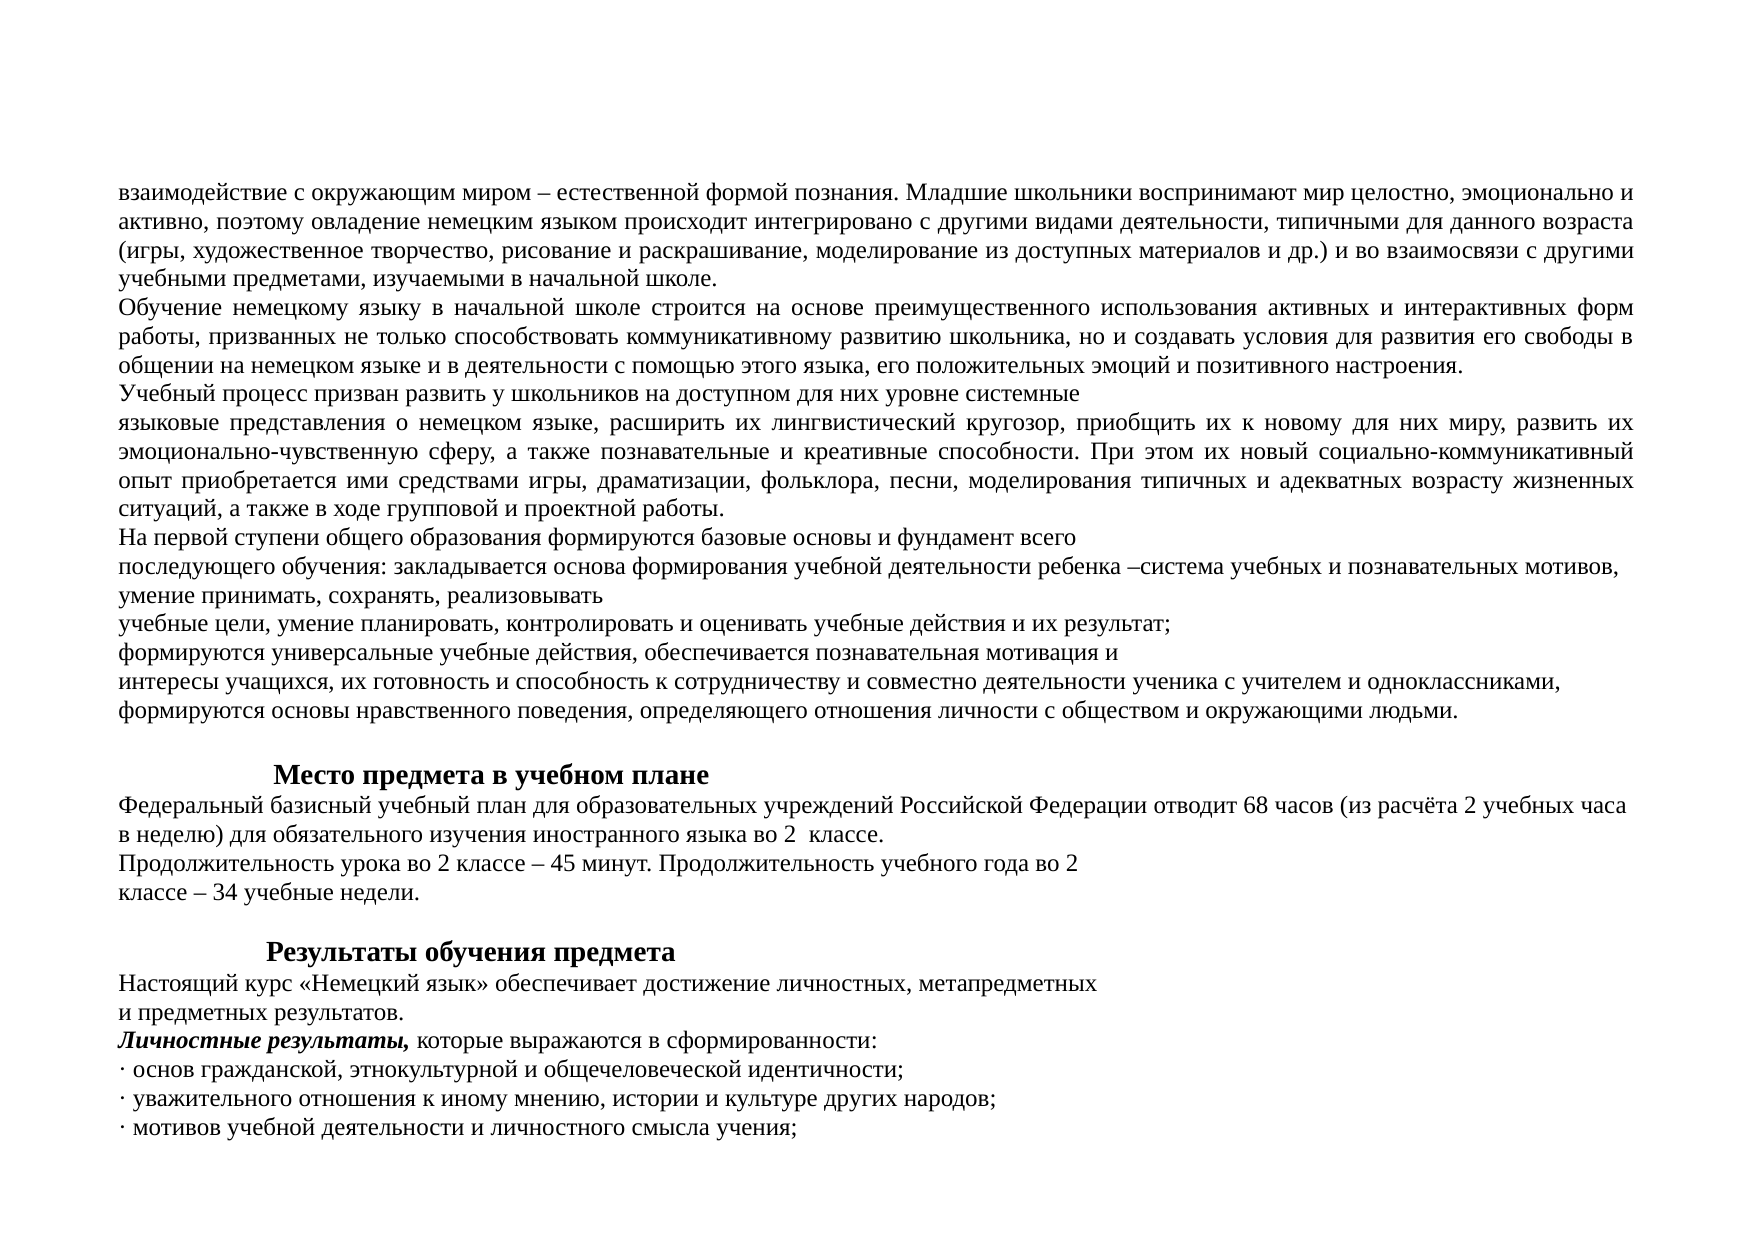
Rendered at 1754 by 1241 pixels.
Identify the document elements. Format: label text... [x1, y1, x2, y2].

text · мотивов учебной деятельности и личностного смысла учения; [118, 1112, 1636, 1140]
text · уважительного отношения к иному мнению, истории и культуре других народов; [118, 1083, 1636, 1112]
text На первой ступени общего образования формируются базовые основы и фундамент всего [118, 522, 1636, 551]
text Обучение немецкому языку в начальной школе строится на основе преимущественного использования активных и интерактивных форм работы, призванных не только способствовать коммуникативному развитию школьника, но и создавать условия для развития его свободы в общении на немецком языке и в деятельности с помощью этого языка, его положительных эмоций и позитивного настроения. [118, 292, 1636, 378]
text последующего обучения: закладывается основа формирования учебной деятельности ребенка –система учебных и познавательных мотивов, умение принимать, сохранять, реализовывать [118, 551, 1636, 608]
text Продолжительность урока во 2 классе – 45 минут. Продолжительность учебного года во 2 [118, 848, 1636, 877]
text Настоящий курс «Немецкий язык» обеспечивает достижение личностных, метапредметных [118, 968, 1636, 997]
text учебные цели, умение планировать, контролировать и оценивать учебные действия и их результат; [118, 608, 1636, 637]
text Личностные результаты, которые выражаются в сформированности: [118, 1025, 1636, 1054]
text и предметных результатов. [118, 997, 1636, 1025]
text языковые представления о немецком языке, расширить их лингвистический кругозор, приобщить их к новому для них миру, развить их эмоционально-чувственную сферу, а также познавательные и креативные способности. При этом их новый социально-коммуникативный опыт приобретается ими средствами игры, драматизации, фольклора, песни, моделирования типичных и адекватных возрасту жизненных ситуаций, а также в ходе групповой и проектной работы. [118, 407, 1636, 522]
text Место предмета в учебном плане [118, 757, 1636, 791]
text Федеральный базисный учебный план для образовательных учреждений Российской Федерации отводит 68 часов (из расчёта 2 учебных часа в неделю) для обязательного изучения иностранного языка во 2 классе. [118, 791, 1636, 848]
text Учебный процесс призван развить у школьников на доступном для них уровне системные [118, 378, 1636, 407]
text классе – 34 учебные недели. [118, 877, 1636, 906]
text Результаты обучения предмета [118, 934, 1636, 968]
text интересы учащихся, их готовность и способность к сотрудничеству и совместно деятельности ученика с учителем и одноклассниками, формируются основы нравственного поведения, определяющего отношения личности с обществом и окружающими людьми. [118, 666, 1636, 723]
text взаимодействие с окружающим миром – естественной формой познания. Младшие школьники воспринимают мир целостно, эмоционально и активно, поэтому овладение немецким языком происходит интегрировано с другими видами деятельности, типичными для данного возраста (игры, художественное творчество, рисование и раскрашивание, моделирование из доступных материалов и др.) и во взаимосвязи с другими учебными предметами, изучаемыми в начальной школе. [118, 177, 1636, 292]
text · основ гражданской, этнокультурной и общечеловеческой идентичности; [118, 1054, 1636, 1083]
text формируются универсальные учебные действия, обеспечивается познавательная мотивация и [118, 637, 1636, 666]
